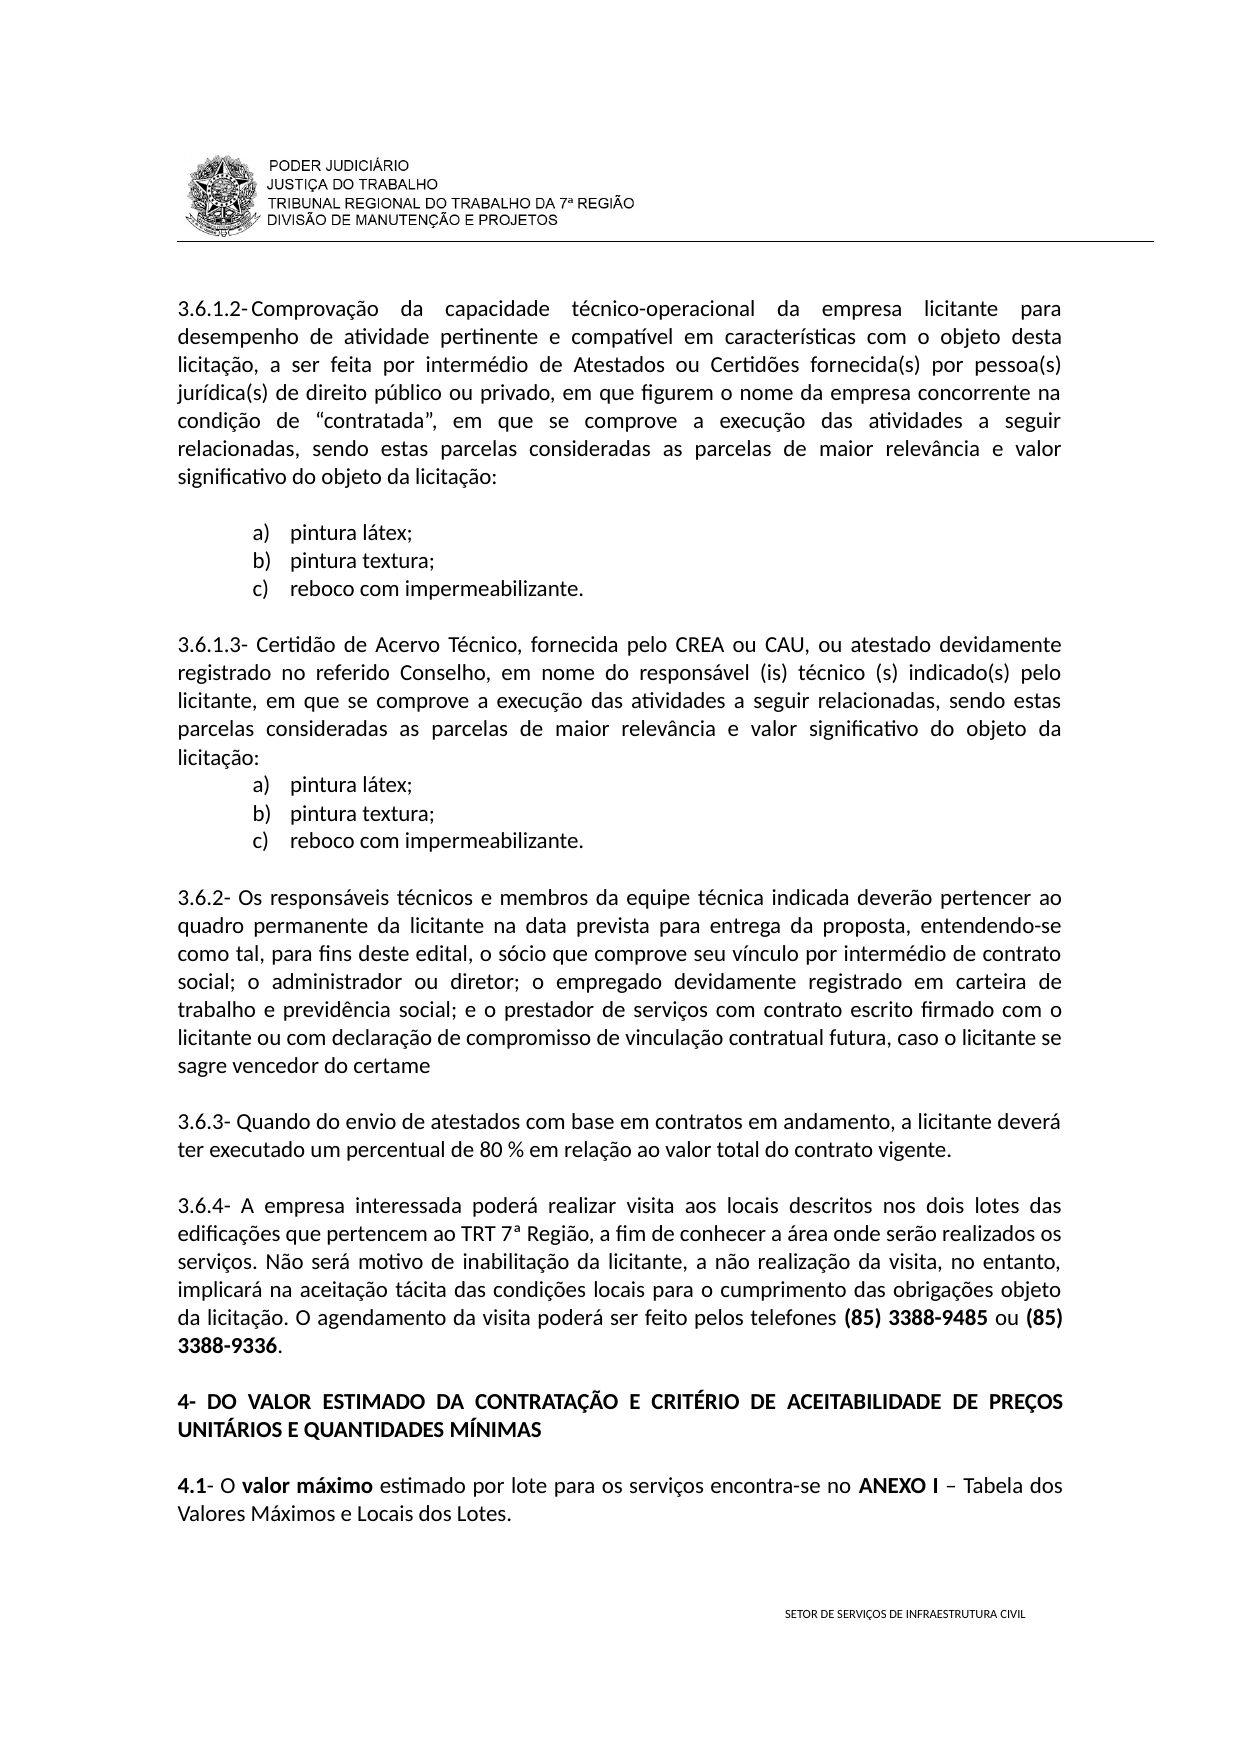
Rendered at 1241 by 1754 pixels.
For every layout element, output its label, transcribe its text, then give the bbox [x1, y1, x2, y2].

list reboco com impermeabilizante. [252, 827, 1063, 855]
text 4.1- O valor máximo estimado por lote para os serviços encontra-se no ANEXO I – Tabela dos Valores Máximos e Locais dos Lotes. [177, 1471, 1063, 1527]
list reboco com impermeabilizante. [252, 574, 1063, 602]
list pintura látex; [252, 771, 1063, 799]
list pintura textura; [252, 799, 1063, 827]
text 3.6.1.2- Comprovação da capacidade técnico-operacional da empresa licitante para desempenho de atividade pertinente e compatível em características com o objeto desta licitação, a ser feita por intermédio de Atestados ou Certidões fornecida(s) por pessoa(s) jurídica(s) de direito público ou privado, em que figurem o nome da empresa concorrente na condição de “contratada”, em que se comprove a execução das atividades a seguir relacionadas, sendo estas parcelas consideradas as parcelas de maior relevância e valor significativo do objeto da licitação: [177, 294, 1063, 490]
list pintura textura; [252, 546, 1063, 574]
text 3.6.4- A empresa interessada poderá realizar visita aos locais descritos nos dois lotes das edificações que pertencem ao TRT 7ª Região, a fim de conhecer a área onde serão realizados os serviços. Não será motivo de inabilitação da licitante, a não realização da visita, no entanto, implicará na aceitação tácita das condições locais para o cumprimento das obrigações objeto da licitação. O agendamento da visita poderá ser feito pelos telefones (85) 3388-9485 ou (85) 3388-9336. [177, 1191, 1063, 1359]
list pintura látex; [252, 518, 1063, 546]
text 4- DO VALOR ESTIMADO DA CONTRATAÇÃO E CRITÉRIO DE ACEITABILIDADE DE PREÇOS UNITÁRIOS E QUANTIDADES MÍNIMAS [177, 1387, 1063, 1443]
text 3.6.2- Os responsáveis técnicos e membros da equipe técnica indicada deverão pertencer ao quadro permanente da licitante na data prevista para entrega da proposta, entendendo-se como tal, para fins deste edital, o sócio que comprove seu vínculo por intermédio de contrato social; o administrador ou diretor; o empregado devidamente registrado em carteira de trabalho e previdência social; e o prestador de serviços com contrato escrito firmado com o licitante ou com declaração de compromisso de vinculação contratual futura, caso o licitante se sagre vencedor do certame [177, 883, 1063, 1079]
text 3.6.3- Quando do envio de atestados com base em contratos em andamento, a licitante deverá ter executado um percentual de 80 % em relação ao valor total do contrato vigente. [177, 1107, 1063, 1163]
text 3.6.1.3- Certidão de Acervo Técnico, fornecida pelo CREA ou CAU, ou atestado devidamente registrado no referido Conselho, em nome do responsável (is) técnico (s) indicado(s) pelo licitante, em que se comprove a execução das atividades a seguir relacionadas, sendo estas parcelas consideradas as parcelas de maior relevância e valor significativo do objeto da licitação: [177, 631, 1063, 771]
